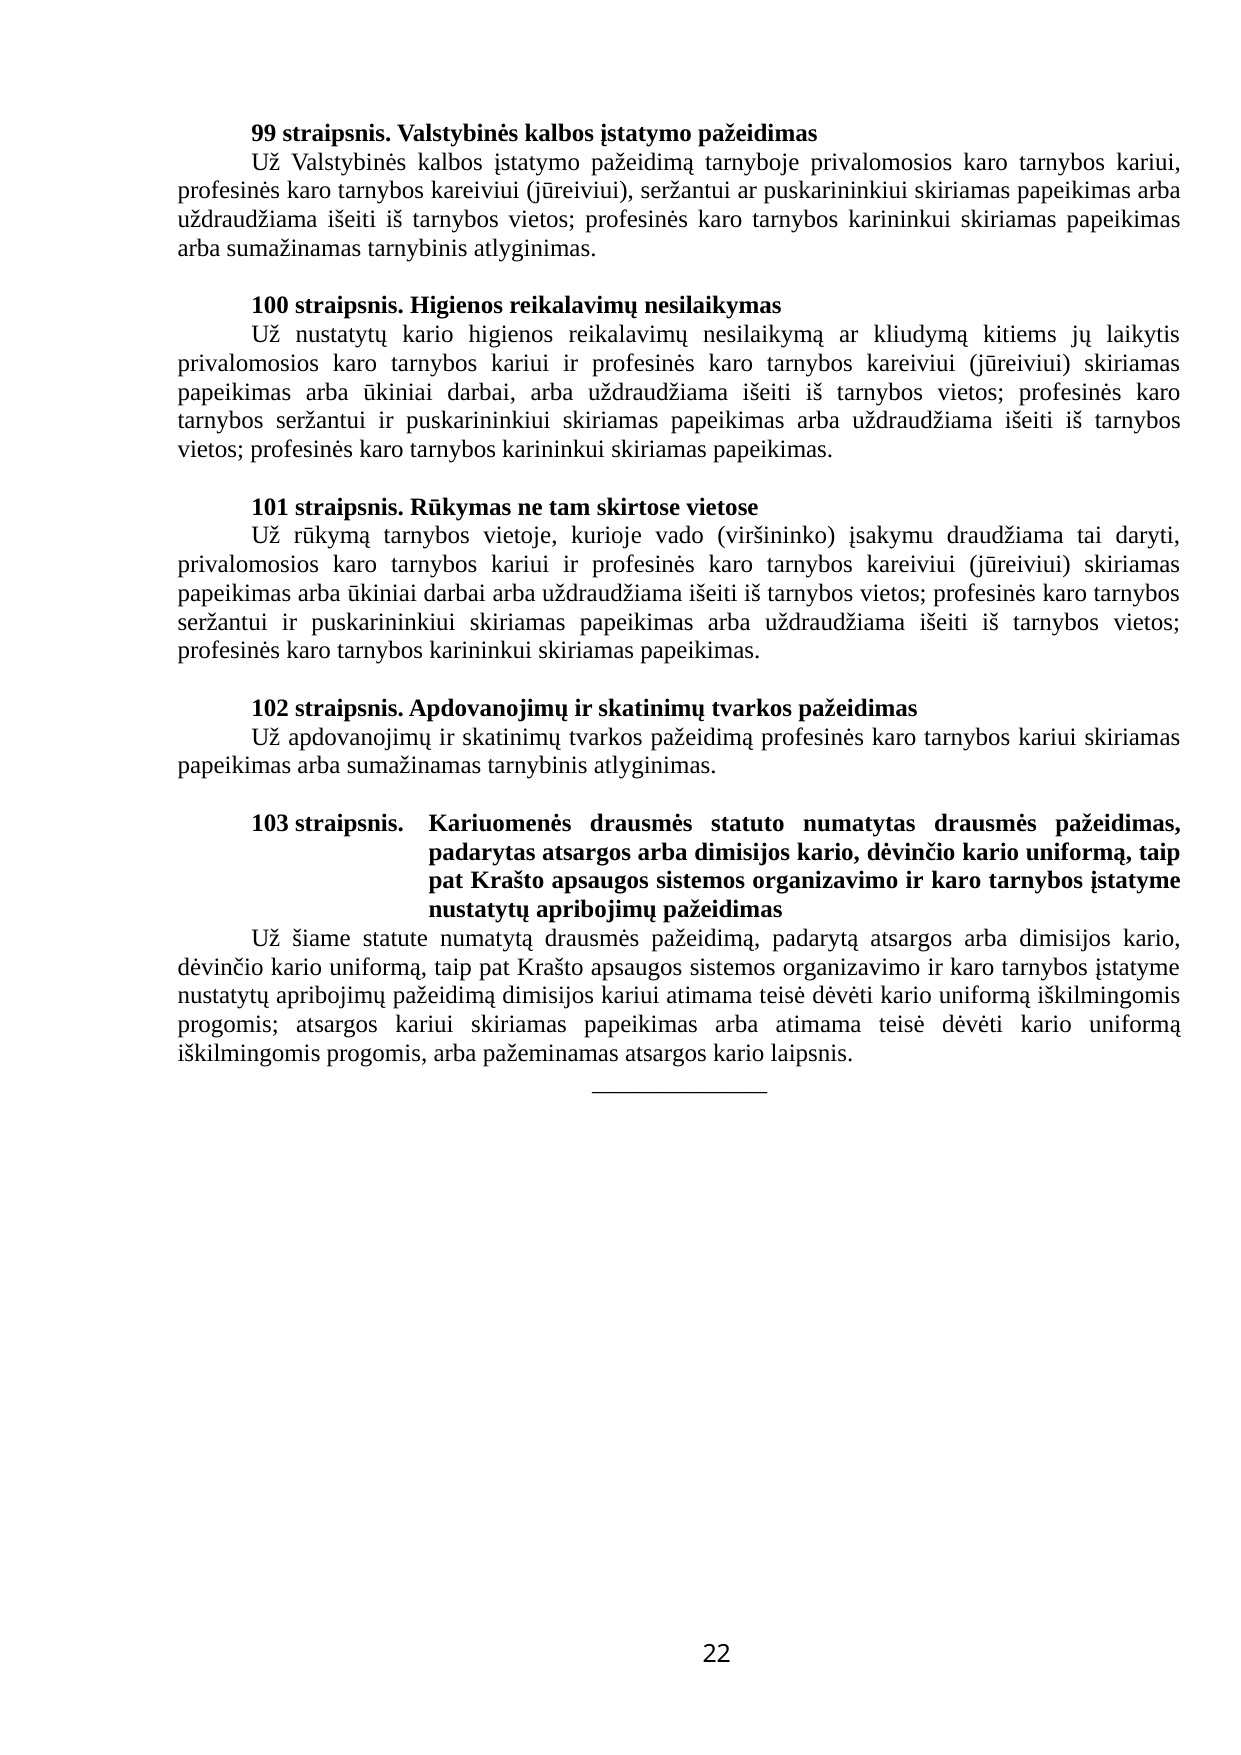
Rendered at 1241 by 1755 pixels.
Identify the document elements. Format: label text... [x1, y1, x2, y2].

text ______________ [177, 1067, 1181, 1096]
text 99 straipsnis. Valstybinės kalbos įstatymo pažeidimas [177, 118, 1181, 147]
text Už nustatytų kario higienos reikalavimų nesilaikymą ar kliudymą kitiems jų laikytis privalomosios karo tarnybos kariui ir profesinės karo tarnybos kareiviui (jūreiviui) skiriamas papeikimas arba ūkiniai darbai, arba uždraudžiama išeiti iš tarnybos vietos; profesinės karo tarnybos seržantui ir puskarininkiui skiriamas papeikimas arba uždraudžiama išeiti iš tarnybos vietos; profesinės karo tarnybos karininkui skiriamas papeikimas. [177, 319, 1181, 463]
text Už šiame statute numatytą drausmės pažeidimą, padarytą atsargos arba dimisijos kario, dėvinčio kario uniformą, taip pat Krašto apsaugos sistemos organizavimo ir karo tarnybos įstatyme nustatytų apribojimų pažeidimą dimisijos kariui atimama teisė dėvėti kario uniformą iškilmingomis progomis; atsargos kariui skiriamas papeikimas arba atimama teisė dėvėti kario uniformą iškilmingomis progomis, arba pažeminamas atsargos kario laipsnis. [177, 923, 1181, 1067]
text Už Valstybinės kalbos įstatymo pažeidimą tarnyboje privalomosios karo tarnybos kariui, profesinės karo tarnybos kareiviui (jūreiviui), seržantui ar puskarininkiui skiriamas papeikimas arba uždraudžiama išeiti iš tarnybos vietos; profesinės karo tarnybos karininkui skiriamas papeikimas arba sumažinamas tarnybinis atlyginimas. [177, 147, 1181, 262]
text 102 straipsnis. Apdovanojimų ir skatinimų tvarkos pažeidimas [177, 693, 1181, 722]
text Už rūkymą tarnybos vietoje, kurioje vado (viršininko) įsakymu draudžiama tai daryti, privalomosios karo tarnybos kariui ir profesinės karo tarnybos kareiviui (jūreiviui) skiriamas papeikimas arba ūkiniai darbai arba uždraudžiama išeiti iš tarnybos vietos; profesinės karo tarnybos seržantui ir puskarininkiui skiriamas papeikimas arba uždraudžiama išeiti iš tarnybos vietos; profesinės karo tarnybos karininkui skiriamas papeikimas. [177, 521, 1181, 664]
text 100 straipsnis. Higienos reikalavimų nesilaikymas [177, 291, 1181, 319]
text 103 straipsnis. Kariuomenės drausmės statuto numatytas drausmės pažeidimas, padarytas atsargos arba dimisijos kario, dėvinčio kario uniformą, taip pat Krašto apsaugos sistemos organizavimo ir karo tarnybos įstatyme nustatytų apribojimų pažeidimas [251, 808, 1181, 923]
text Už apdovanojimų ir skatinimų tvarkos pažeidimą profesinės karo tarnybos kariui skiriamas papeikimas arba sumažinamas tarnybinis atlyginimas. [177, 722, 1181, 779]
text 101 straipsnis. Rūkymas ne tam skirtose vietose [177, 492, 1181, 521]
